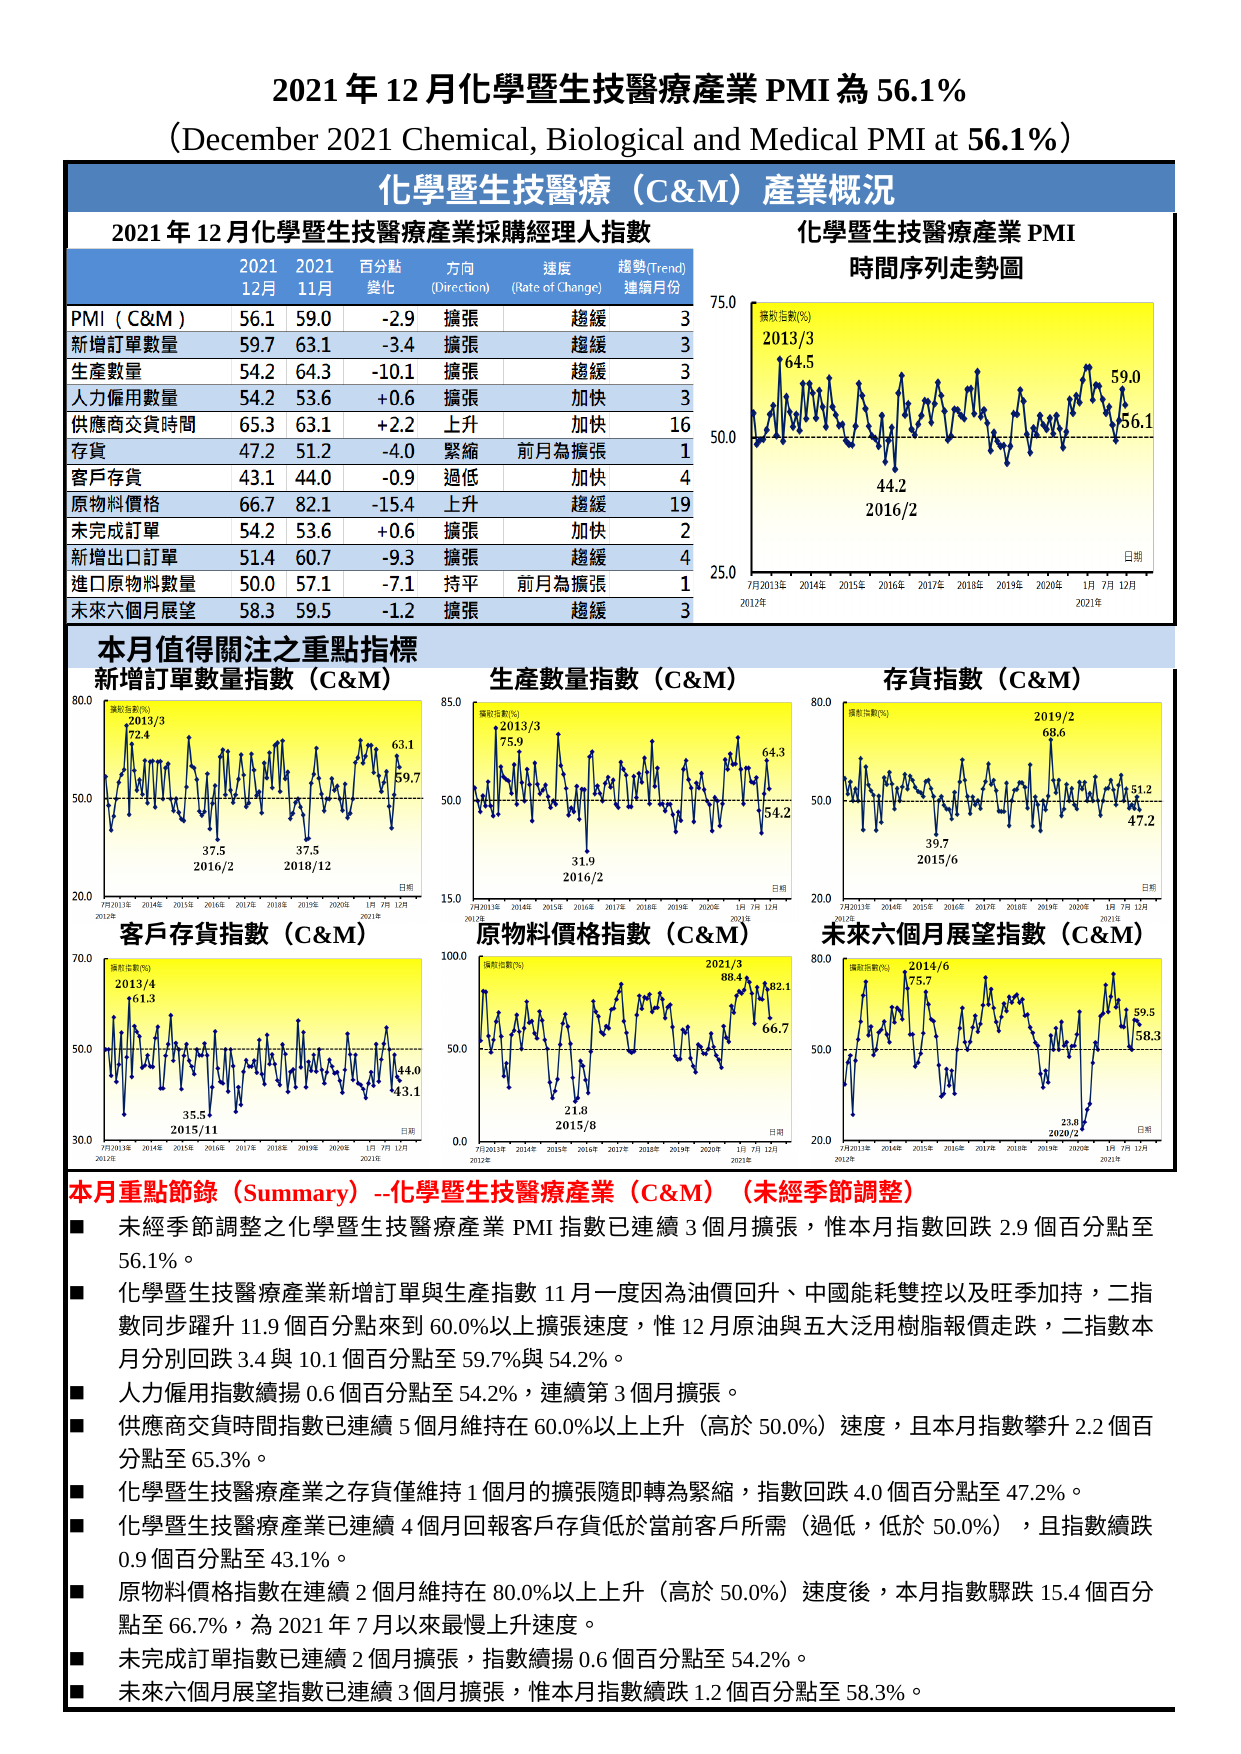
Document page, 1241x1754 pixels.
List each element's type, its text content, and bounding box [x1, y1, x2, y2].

table_cell 新增訂單數量指數（C&M） [68, 669, 435, 693]
table_cell 本月值得關注之重點指標 [68, 626, 1175, 668]
table_cell 生產數量指數（C&M） [435, 669, 805, 693]
table_cell [694, 249, 698, 623]
table_cell [800, 949, 805, 1169]
picture [441, 693, 800, 924]
table_cell 存貨指數（C&M） [805, 669, 1173, 693]
table_cell [435, 949, 441, 1169]
subtitle （December 2021 Chemical, Biological and Medical PMI at 56.1%） [75, 111, 1165, 159]
table_cell 未經季節調整之化學暨生技醫療產業PMI指數已連續3個月擴張，惟本月指數回跌2.9個百分點至56.1%。 化學暨生技醫療產業新增訂單與生產指數11月一度因為油價回升、中國能耗雙控以及旺季加持，二指數同步躍升11.9個百分點來到60.0%以上擴張速度，惟12月原油與五大泛用樹脂報價走跌，二指數本月分別回跌3.4與10.1個百分點至59.7%與54.2%。 人力僱用指數續揚0.6個百分點至54.2%，連續第3個月擴張。 供應商交貨時間指數已連續5個月維持在60.0%以上上升（高於50.0%）速度，且本月指數攀升2.2個百分點至65.3%。 化學暨生技醫療產業之存貨僅維持1個月的擴張隨即轉為緊縮，指數回跌4.0個百分點至47.2%。 化學暨生技醫療產業已連續4個月回報客戶存貨低於當前客戶所需（過低，低於50.0%），且指數續跌0.9個百分點至43.1%。 原物料價格指數在連續2個月維持在80.0%以上上升（高於50.0%）速度後，本月指數驟跌15.4個百分點至66.7%，為2021年7月以來最慢上升速度。 未完成訂單指數已連續2個月擴張，指數續揚0.6個百分點至54.2%。 未來六個月展望指數已連續3個月擴張，惟本月指數續跌1.2個百分點至58.3%。 [68, 1209, 1175, 1707]
table_cell [430, 694, 435, 924]
table_cell 本月重點節錄（Summary）--化學暨生技醫療產業（C&M）（未經季節調整） [68, 1172, 1175, 1208]
picture [811, 949, 1170, 1169]
table_header 化學暨生技醫療（C&M）產業概況 [68, 164, 1175, 212]
table_cell 原物料價格指數（C&M） [435, 924, 805, 949]
table_cell [805, 949, 811, 1169]
picture [810, 693, 1170, 924]
table_cell [698, 285, 1173, 623]
table_cell 時間序列走勢圖 [698, 249, 1173, 285]
picture [66, 248, 694, 624]
table_cell 未來六個月展望指數（C&M） [805, 924, 1173, 949]
table_cell 化學暨生技醫療產業PMI [698, 213, 1173, 249]
table_cell [68, 949, 435, 1169]
table_cell [435, 694, 441, 924]
table_cell 2021年12月化學暨生技醫療產業採購經理人指數 [68, 213, 698, 249]
picture [71, 693, 430, 924]
subtitle 2021年12月化學暨生技醫療產業PMI為56.1% [75, 63, 1165, 111]
picture [441, 949, 800, 1169]
table_cell 客戶存貨指數（C&M） [68, 924, 435, 949]
picture [71, 950, 430, 1168]
table_cell [800, 694, 805, 924]
table_cell [805, 694, 810, 924]
picture [709, 292, 1164, 617]
